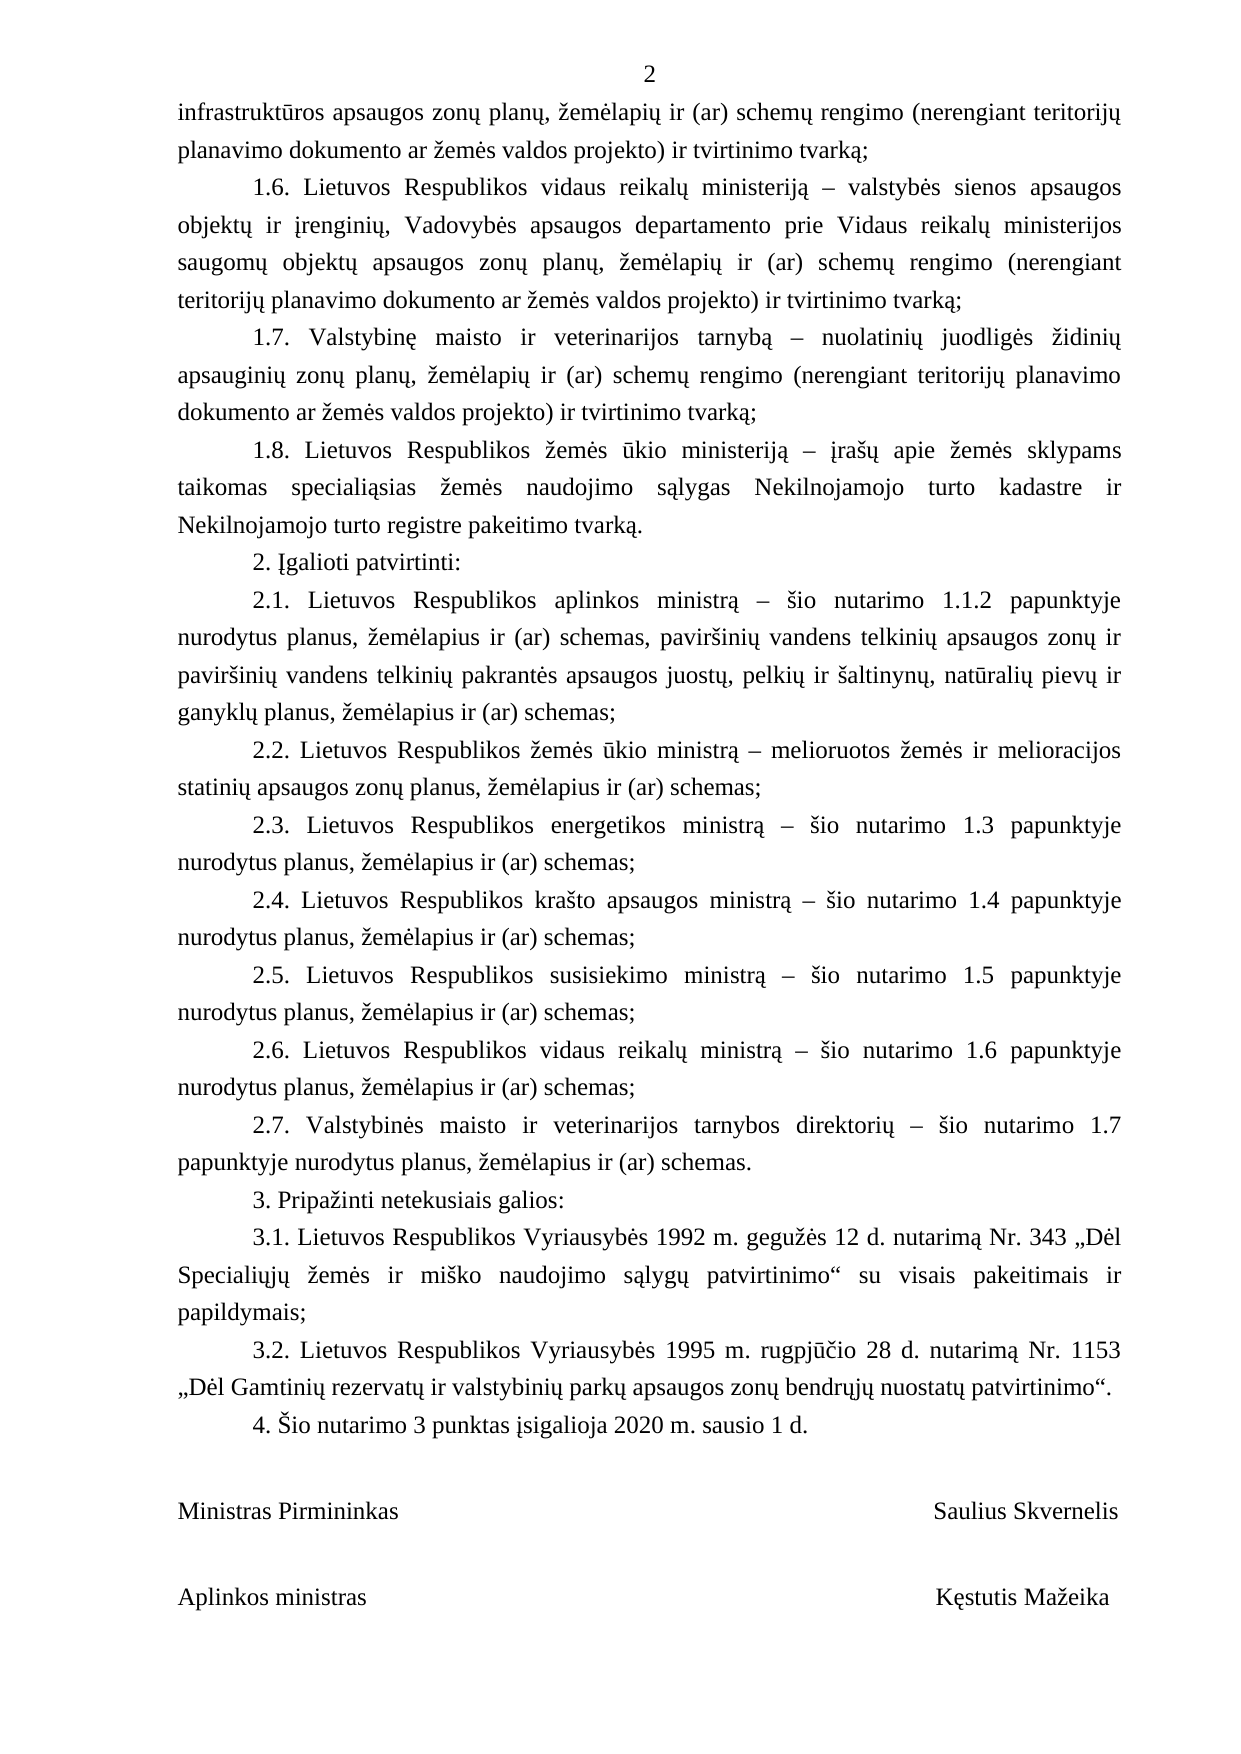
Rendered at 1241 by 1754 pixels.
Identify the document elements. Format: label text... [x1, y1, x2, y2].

text 1.7. Valstybinę maisto ir veterinarijos tarnybą – nuolatinių juodligės židinių apsauginių zonų planų, žemėlapių ir (ar) schemų rengimo (nerengiant teritorijų planavimo dokumento ar žemės valdos projekto) ir tvirtinimo tvarką; [177, 314, 1122, 426]
text 2.3. Lietuvos Respublikos energetikos ministrą – šio nutarimo 1.3 papunktyje nurodytus planus, žemėlapius ir (ar) schemas; [177, 801, 1122, 876]
text 2.7. Valstybinės maisto ir veterinarijos tarnybos direktorių – šio nutarimo 1.7 papunktyje nurodytus planus, žemėlapius ir (ar) schemas. [177, 1101, 1122, 1176]
text 2. Įgalioti patvirtinti: [177, 539, 1122, 576]
text 2.1. Lietuvos Respublikos aplinkos ministrą – šio nutarimo 1.1.2 papunktyje nurodytus planus, žemėlapius ir (ar) schemas, paviršinių vandens telkinių apsaugos zonų ir paviršinių vandens telkinių pakrantės apsaugos juostų, pelkių ir šaltinynų, natūralių pievų ir ganyklų planus, žemėlapius ir (ar) schemas; [177, 576, 1122, 726]
text 3.1. Lietuvos Respublikos Vyriausybės 1992 m. gegužės 12 d. nutarimą Nr. 343 „Dėl Specialiųjų žemės ir miško naudojimo sąlygų patvirtinimo“ su visais pakeitimais ir papildymais; [177, 1214, 1122, 1326]
text 2.5. Lietuvos Respublikos susisiekimo ministrą – šio nutarimo 1.5 papunktyje nurodytus planus, žemėlapius ir (ar) schemas; [177, 951, 1122, 1026]
text 4. Šio nutarimo 3 punktas įsigalioja 2020 m. sausio 1 d. [177, 1401, 1122, 1439]
text Aplinkos ministras Kęstutis Mažeika [177, 1582, 1122, 1611]
text 3. Pripažinti netekusiais galios: [177, 1176, 1122, 1214]
text 3.2. Lietuvos Respublikos Vyriausybės 1995 m. rugpjūčio 28 d. nutarimą Nr. 1153 „Dėl Gamtinių rezervatų ir valstybinių parkų apsaugos zonų bendrųjų nuostatų patvirtinimo“. [177, 1326, 1122, 1401]
text Ministras Pirmininkas Saulius Skvernelis [177, 1496, 1122, 1525]
text infrastruktūros apsaugos zonų planų, žemėlapių ir (ar) schemų rengimo (nerengiant teritorijų planavimo dokumento ar žemės valdos projekto) ir tvirtinimo tvarką; [177, 89, 1122, 164]
text 1.8. Lietuvos Respublikos žemės ūkio ministeriją – įrašų apie žemės sklypams taikomas specialiąsias žemės naudojimo sąlygas Nekilnojamojo turto kadastre ir Nekilnojamojo turto registre pakeitimo tvarką. [177, 426, 1122, 539]
text 2.4. Lietuvos Respublikos krašto apsaugos ministrą – šio nutarimo 1.4 papunktyje nurodytus planus, žemėlapius ir (ar) schemas; [177, 876, 1122, 951]
text 2.2. Lietuvos Respublikos žemės ūkio ministrą – melioruotos žemės ir melioracijos statinių apsaugos zonų planus, žemėlapius ir (ar) schemas; [177, 726, 1122, 801]
text 1.6. Lietuvos Respublikos vidaus reikalų ministeriją – valstybės sienos apsaugos objektų ir įrenginių, Vadovybės apsaugos departamento prie Vidaus reikalų ministerijos saugomų objektų apsaugos zonų planų, žemėlapių ir (ar) schemų rengimo (nerengiant teritorijų planavimo dokumento ar žemės valdos projekto) ir tvirtinimo tvarką; [177, 164, 1122, 314]
text 2.6. Lietuvos Respublikos vidaus reikalų ministrą – šio nutarimo 1.6 papunktyje nurodytus planus, žemėlapius ir (ar) schemas; [177, 1026, 1122, 1101]
